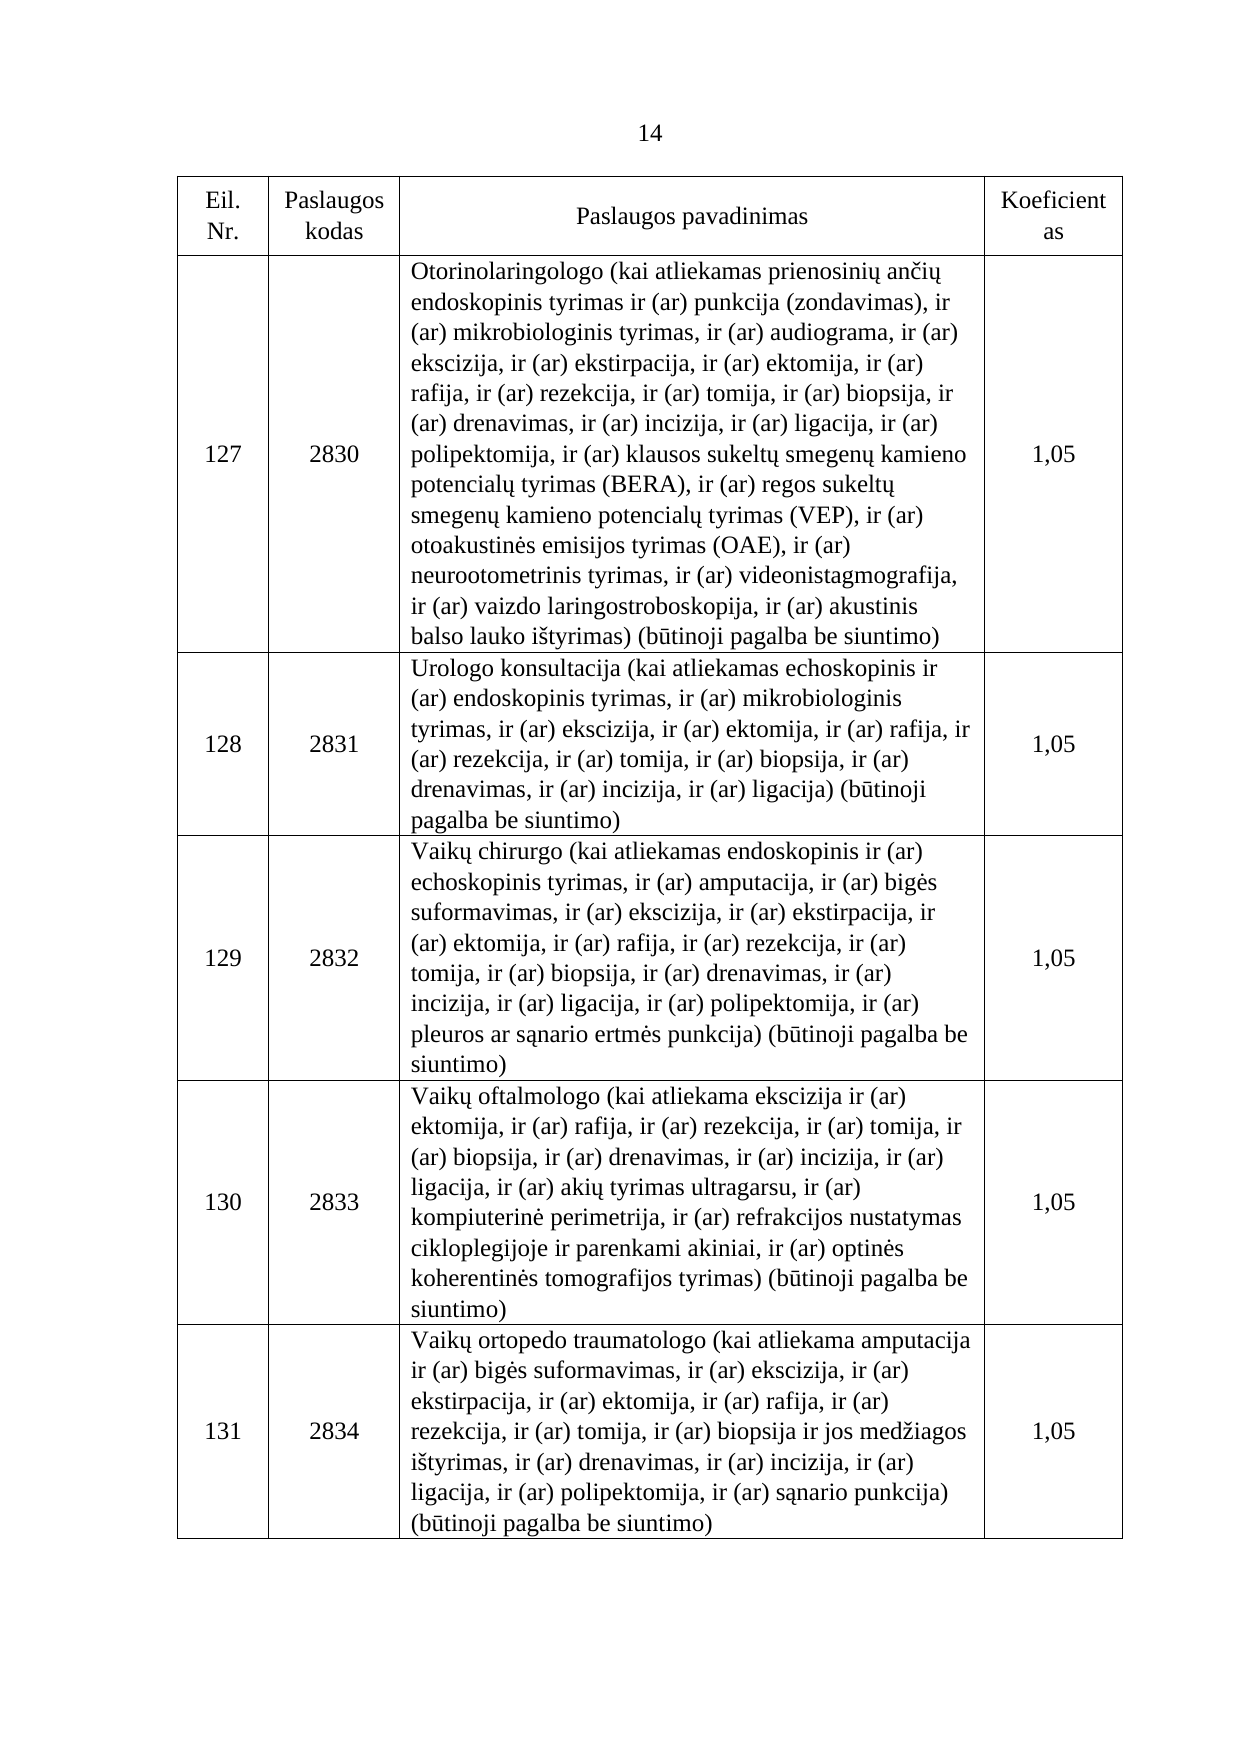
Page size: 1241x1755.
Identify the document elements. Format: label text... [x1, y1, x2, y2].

table_header Koeficientas [985, 177, 1122, 255]
table_header Paslaugos kodas [269, 177, 399, 255]
table_cell 127 [178, 256, 268, 652]
table_cell Urologo konsultacija (kai atliekamas echoskopinis ir (ar) endoskopinis tyrimas, ir (ar) mikrobiologinis tyrimas, ir (ar) ekscizija, ir (ar) ektomija, ir (ar) rafija, ir (ar) rezekcija, ir (ar) tomija, ir (ar) biopsija, ir (ar) drenavimas, ir (ar) incizija, ir (ar) ligacija) (būtinoji pagalba be siuntimo) [400, 653, 984, 835]
table_cell 1,05 [985, 256, 1122, 652]
table_cell Vaikų ortopedo traumatologo (kai atliekama amputacija ir (ar) bigės suformavimas, ir (ar) ekscizija, ir (ar) ekstirpacija, ir (ar) ektomija, ir (ar) rafija, ir (ar) rezekcija, ir (ar) tomija, ir (ar) biopsija ir jos medžiagos ištyrimas, ir (ar) drenavimas, ir (ar) incizija, ir (ar) ligacija, ir (ar) polipektomija, ir (ar) sąnario punkcija) (būtinoji pagalba be siuntimo) [400, 1325, 984, 1538]
table_cell 1,05 [985, 653, 1122, 835]
table_cell 1,05 [985, 1081, 1122, 1324]
table_cell 130 [178, 1081, 268, 1324]
table_cell 2831 [269, 653, 399, 835]
table_cell 2830 [269, 256, 399, 652]
table_header Paslaugos pavadinimas [400, 177, 984, 255]
table_cell Otorinolaringologo (kai atliekamas prienosinių ančių endoskopinis tyrimas ir (ar) punkcija (zondavimas), ir (ar) mikrobiologinis tyrimas, ir (ar) audiograma, ir (ar) ekscizija, ir (ar) ekstirpacija, ir (ar) ektomija, ir (ar) rafija, ir (ar) rezekcija, ir (ar) tomija, ir (ar) biopsija, ir (ar) drenavimas, ir (ar) incizija, ir (ar) ligacija, ir (ar) polipektomija, ir (ar) klausos sukeltų smegenų kamieno potencialų tyrimas (BERA), ir (ar) regos sukeltų smegenų kamieno potencialų tyrimas (VEP), ir (ar) otoakustinės emisijos tyrimas (OAE), ir (ar) neurootometrinis tyrimas, ir (ar) videonistagmografija, ir (ar) vaizdo laringostroboskopija, ir (ar) akustinis balso lauko ištyrimas) (būtinoji pagalba be siuntimo) [400, 256, 984, 652]
table_cell 129 [178, 836, 268, 1080]
table_header Eil. Nr. [178, 177, 268, 255]
table_cell 131 [178, 1325, 268, 1538]
table_cell 128 [178, 653, 268, 835]
table_cell Vaikų oftalmologo (kai atliekama ekscizija ir (ar) ektomija, ir (ar) rafija, ir (ar) rezekcija, ir (ar) tomija, ir (ar) biopsija, ir (ar) drenavimas, ir (ar) incizija, ir (ar) ligacija, ir (ar) akių tyrimas ultragarsu, ir (ar) kompiuterinė perimetrija, ir (ar) refrakcijos nustatymas cikloplegijoje ir parenkami akiniai, ir (ar) optinės koherentinės tomografijos tyrimas) (būtinoji pagalba be siuntimo) [400, 1081, 984, 1324]
table_cell 2834 [269, 1325, 399, 1538]
table_cell 2832 [269, 836, 399, 1080]
table_cell 1,05 [985, 836, 1122, 1080]
table_cell Vaikų chirurgo (kai atliekamas endoskopinis ir (ar) echoskopinis tyrimas, ir (ar) amputacija, ir (ar) bigės suformavimas, ir (ar) ekscizija, ir (ar) ekstirpacija, ir (ar) ektomija, ir (ar) rafija, ir (ar) rezekcija, ir (ar) tomija, ir (ar) biopsija, ir (ar) drenavimas, ir (ar) incizija, ir (ar) ligacija, ir (ar) polipektomija, ir (ar) pleuros ar sąnario ertmės punkcija) (būtinoji pagalba be siuntimo) [400, 836, 984, 1080]
table_cell 2833 [269, 1081, 399, 1324]
table_cell 1,05 [985, 1325, 1122, 1538]
